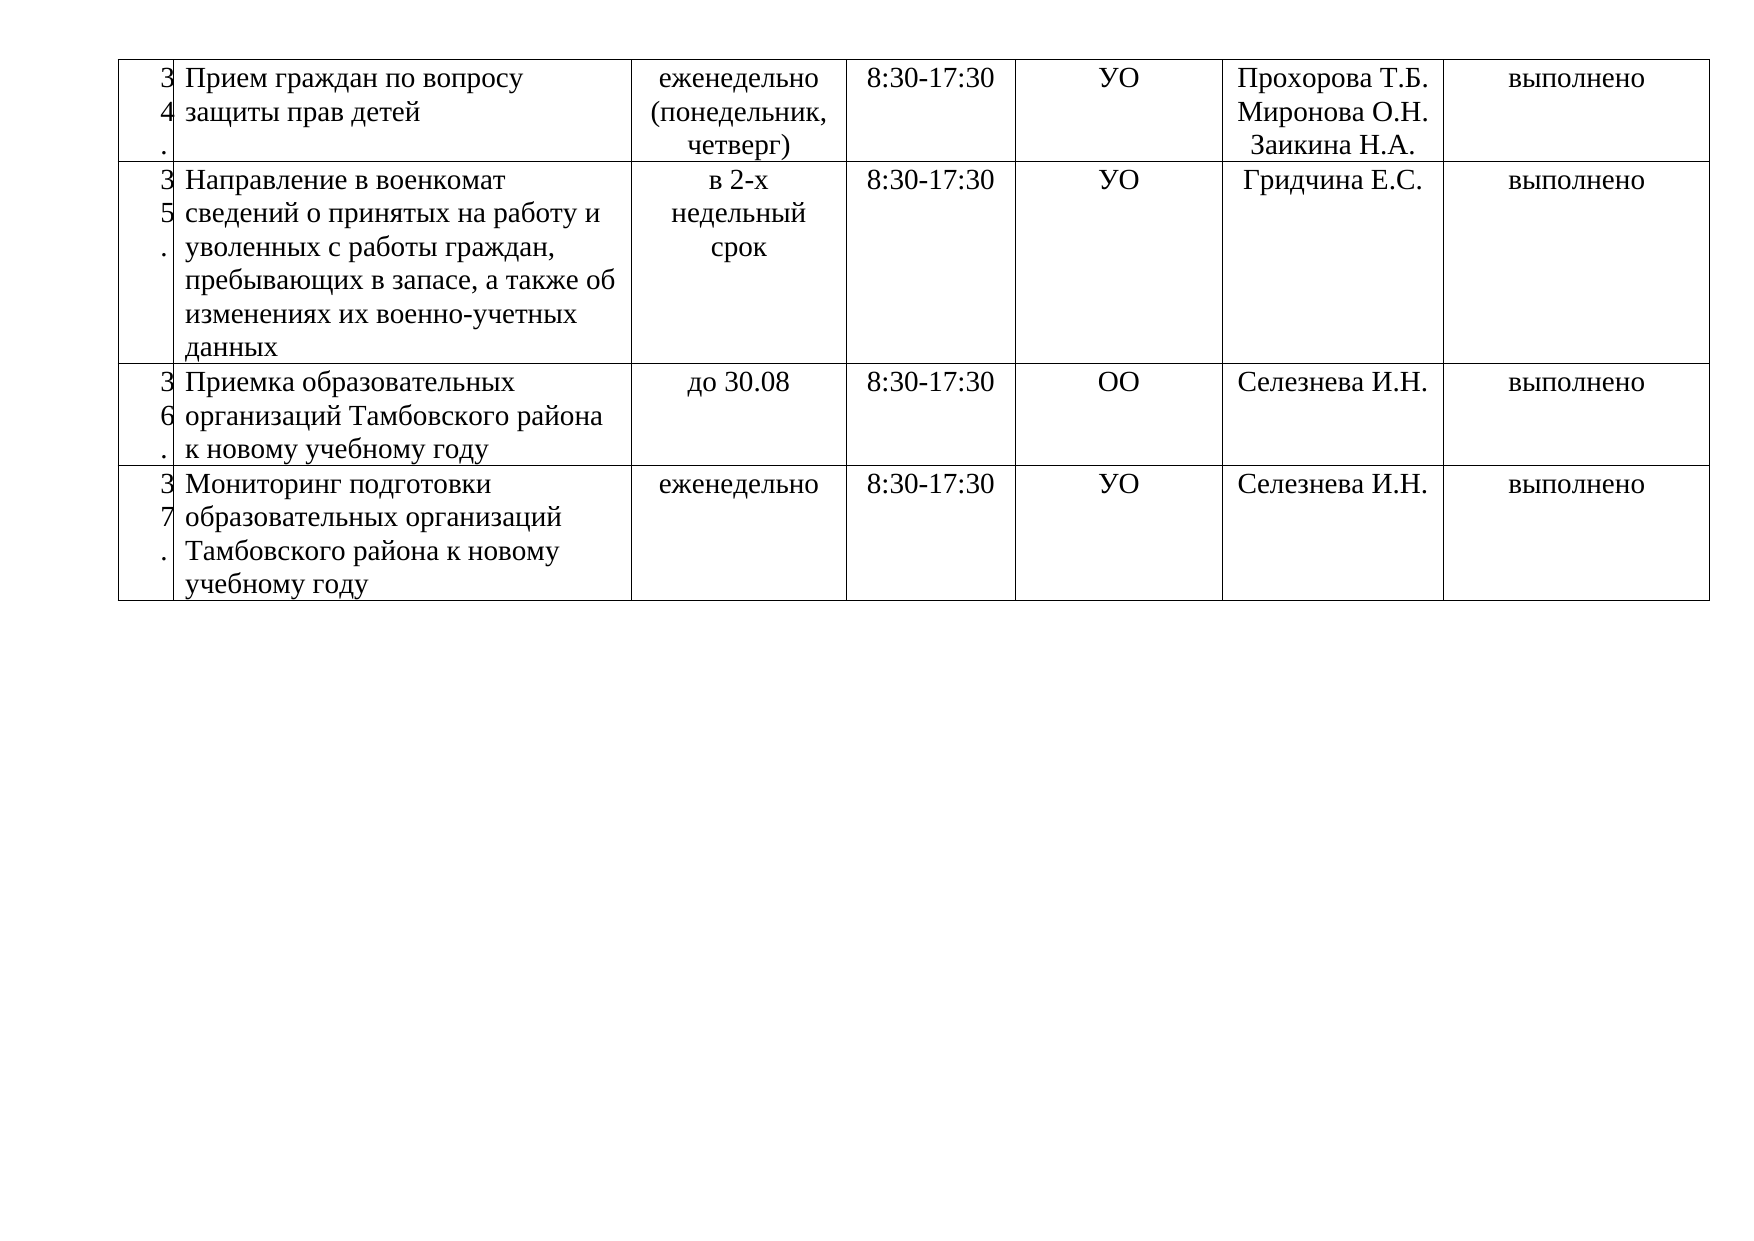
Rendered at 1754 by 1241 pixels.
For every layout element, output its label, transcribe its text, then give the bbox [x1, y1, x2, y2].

table_cell выполнено [1444, 364, 1709, 465]
table_cell Гридчина Е.С. [1223, 162, 1443, 363]
table_cell 8:30-17:30 [847, 162, 1015, 363]
table_cell УО [1016, 466, 1222, 600]
table_cell УО [1016, 60, 1222, 161]
table_cell [164, 415, 171, 424]
table_cell еженедельно (понедельник, четверг) [632, 60, 846, 161]
table_cell [119, 364, 173, 465]
table_cell 8:30-17:30 [847, 60, 1015, 161]
table_cell Селезнева И.Н. [1223, 364, 1443, 465]
table_cell [119, 162, 173, 363]
table_cell Селезнева И.Н. [1223, 466, 1443, 600]
table_cell ОО [1016, 364, 1222, 465]
table_cell 8:30-17:30 [847, 466, 1015, 600]
table_cell 8:30-17:30 [847, 364, 1015, 465]
table_cell еженедельно [632, 466, 846, 600]
table_cell УО [1016, 162, 1222, 363]
table_cell выполнено [1444, 466, 1709, 600]
table_cell Мониторинг подготовки образовательных организаций Тамбовского района к новому учебному году [174, 466, 631, 600]
table_cell Приемка образовательных организаций Тамбовского района к новому учебному году [174, 364, 631, 465]
table_cell [119, 60, 173, 161]
table_cell Прием граждан по вопросу защиты прав детей [174, 60, 631, 161]
table_cell выполнено [1444, 162, 1709, 363]
table_cell Направление в военкомат сведений о принятых на работу и уволенных с работы граждан, пребывающих в запасе, а также об изменениях их военно-учетных данных [174, 162, 631, 363]
table_cell выполнено [1444, 60, 1709, 161]
table_cell [119, 466, 173, 600]
table_cell Прохорова Т.Б. Миронова О.Н. Заикина Н.А. [1223, 60, 1443, 161]
table_cell в 2-х недельный срок [632, 162, 846, 363]
table_cell до 30.08 [632, 364, 846, 465]
table_cell [164, 407, 173, 415]
